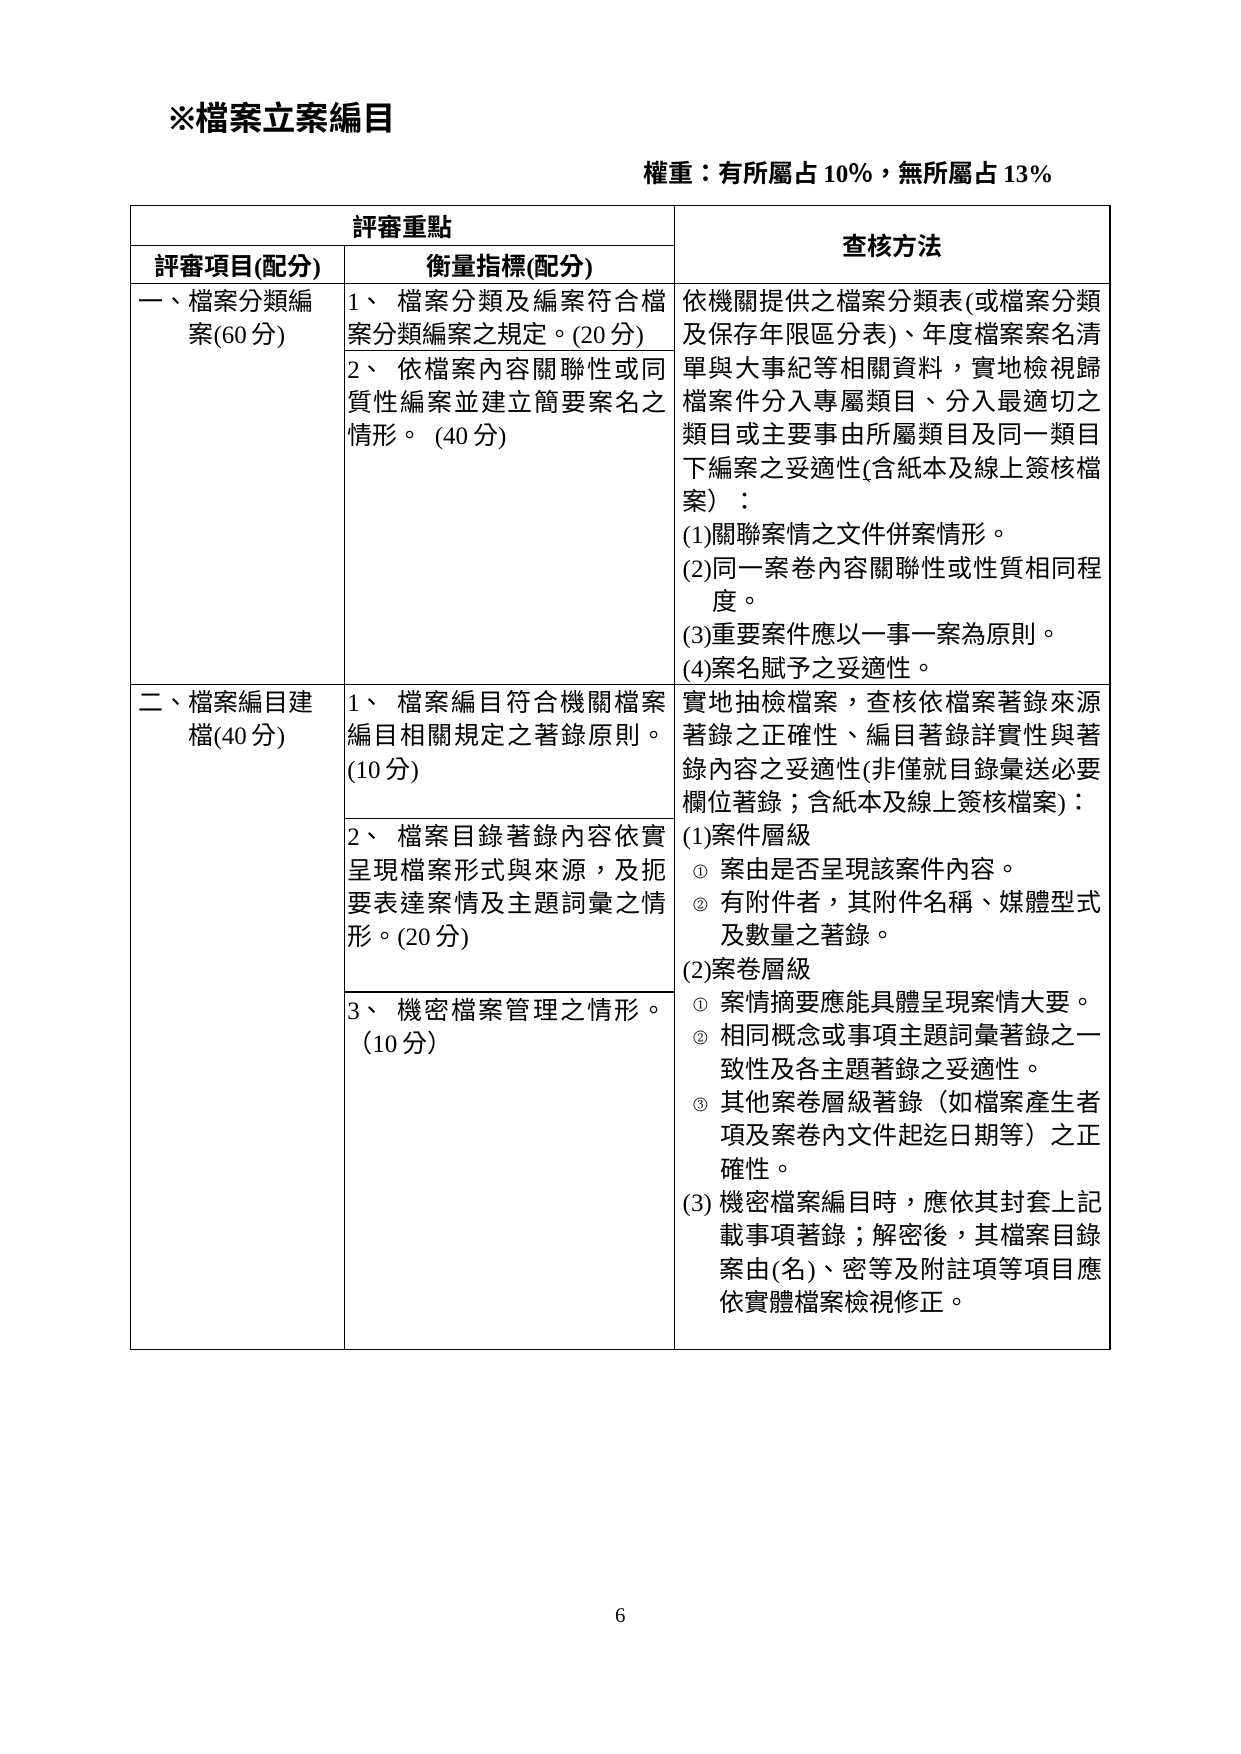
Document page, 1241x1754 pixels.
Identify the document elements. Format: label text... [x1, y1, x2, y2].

text 權重：有所屬占10％，無所屬占13% [206, 141, 1053, 193]
table_cell 機密檔案管理之情形。（10分） [345, 993, 674, 1349]
table_cell 評審項目(配分) [131, 246, 344, 283]
table_cell 檔案目錄著錄內容依實呈現檔案形式與來源，及扼要表達案情及主題詞彙之情形。(20分) [345, 819, 674, 991]
table_header 評審重點 [131, 206, 674, 245]
table_cell 一、檔案分類編案(60分) [131, 284, 344, 684]
table_cell 依檔案內容關聯性或同質性編案並建立簡要案名之情形。 (40分) [345, 351, 674, 684]
table_cell 二、檔案編目建檔(40分) [131, 685, 344, 1349]
table_cell 檔案編目符合機關檔案編目相關規定之著錄原則。(10分) [345, 685, 674, 818]
table_cell 衡量指標(配分) [345, 246, 674, 283]
table_cell 依機關提供之檔案分類表(或檔案分類及保存年限區分表)、年度檔案案名清單與大事紀等相關資料，實地檢視歸檔案件分入專屬類目、分入最適切之類目或主要事由所屬類目及同一類目下編案之妥適性(含紙本及線上簽核檔案）： (1)關聯案情之文件併案情形。 (2)同一案卷內容關聯性或性質相同程度。 (3)重要案件應以一事一案為原則。 (4)案名賦予之妥適性。 [675, 284, 1109, 684]
table_header 查核方法 [675, 206, 1109, 283]
text ※檔案立案編目 [168, 89, 1053, 141]
table_cell 檔案分類及編案符合檔案分類編案之規定。(20分) [345, 284, 674, 350]
table_cell 實地抽檢檔案，查核依檔案著錄來源著錄之正確性、編目著錄詳實性與著錄內容之妥適性(非僅就目錄彙送必要欄位著錄；含紙本及線上簽核檔案)： (1)案件層級 案由是否呈現該案件內容。 有附件者，其附件名稱、媒體型式及數量之著錄。 (2)案卷層級 案情摘要應能具體呈現案情大要。 相同概念或事項主題詞彙著錄之一致性及各主題著錄之妥適性。 其他案卷層級著錄（如檔案產生者項及案卷內文件起迄日期等）之正確性。 機密檔案編目時，應依其封套上記載事項著錄；解密後，其檔案目錄案由(名)、密等及附註項等項目應依實體檔案檢視修正。 [675, 685, 1109, 1349]
